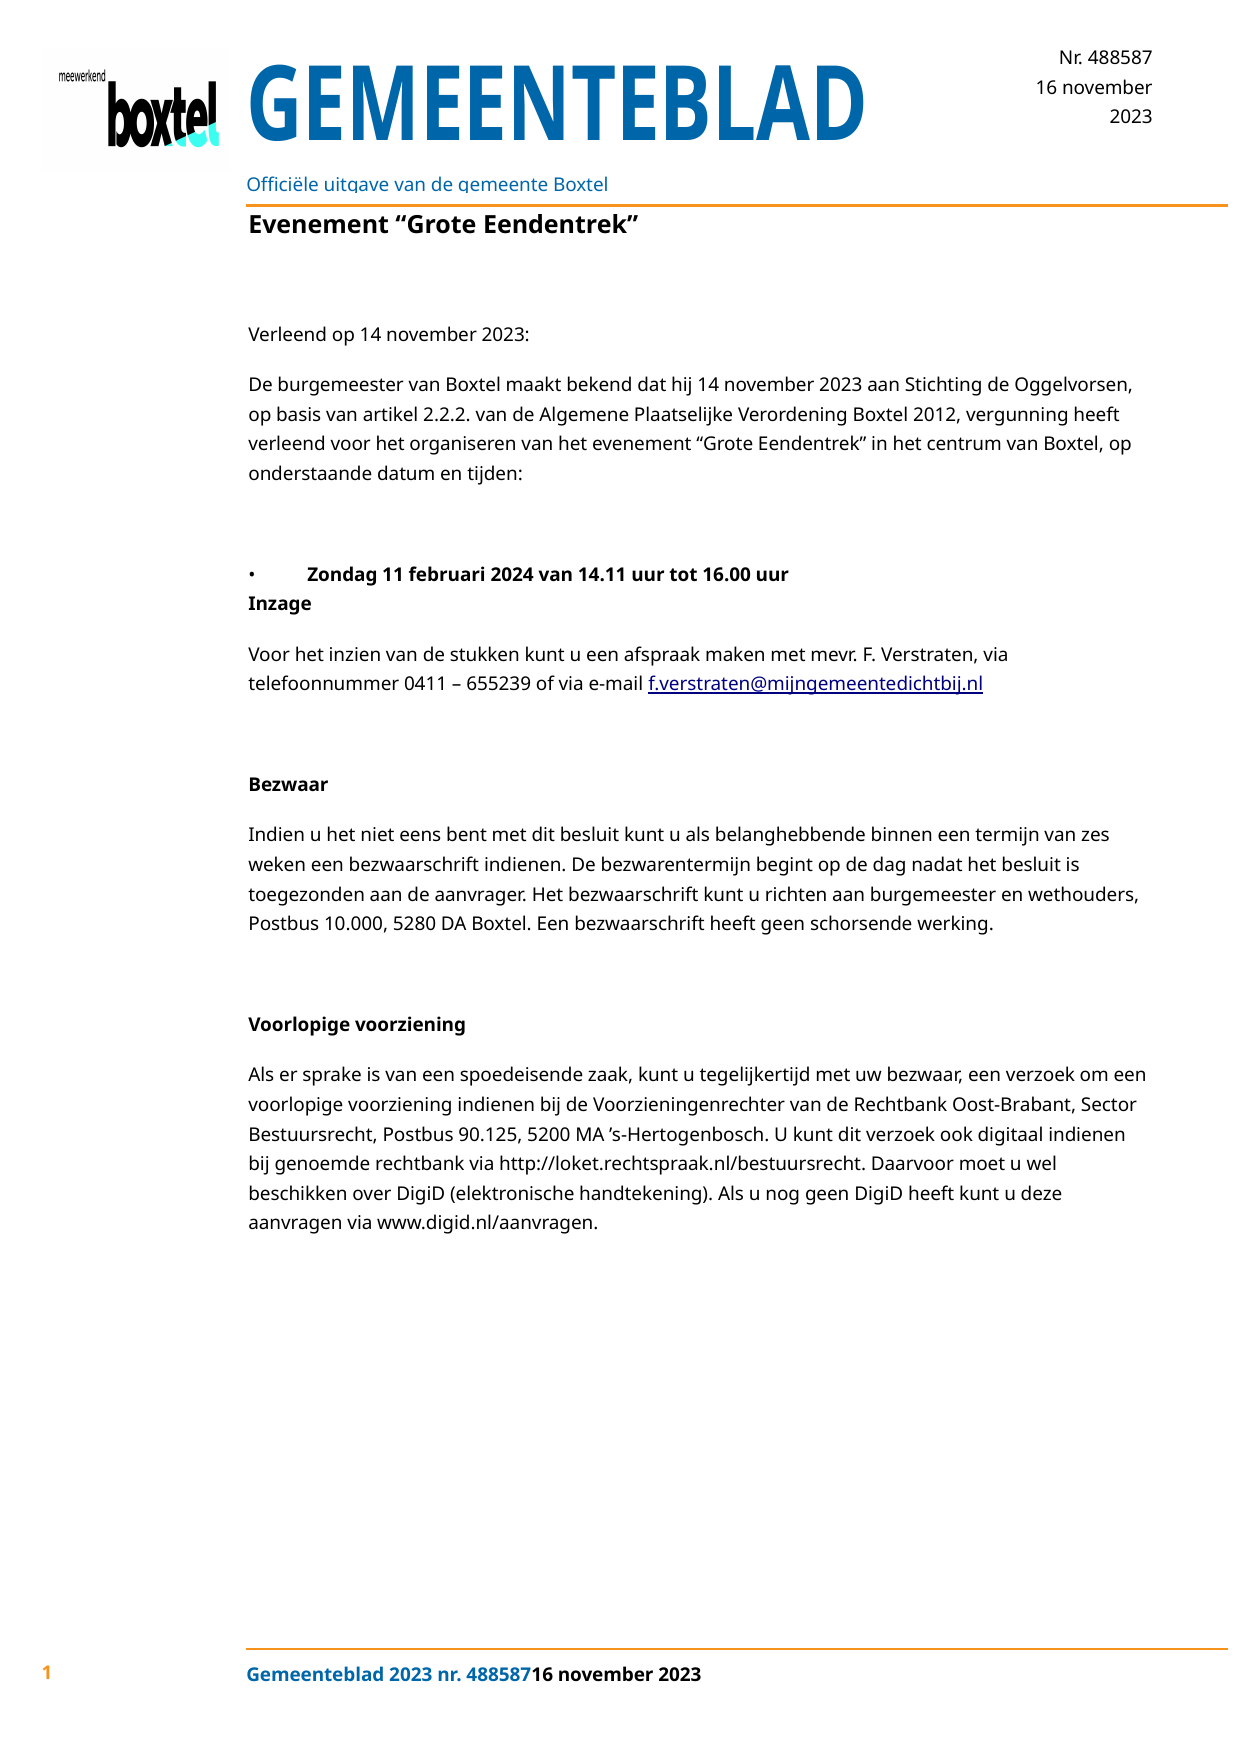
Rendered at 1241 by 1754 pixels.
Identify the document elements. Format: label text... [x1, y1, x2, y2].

text Voorlopige voorziening [248, 1011, 1152, 1037]
list Zondag 11 februari 2024 van 14.11 uur tot 16.00 uur [248, 561, 1152, 586]
text Evenement “Grote Eendentrek” [248, 207, 1152, 241]
picture [41, 47, 231, 172]
text Als er sprake is van een spoedeisende zaak, kunt u tegelijkertijd met uw bezwaar, een verzoek om een voorlopige voorziening indienen bij de Voorzieningenrechter van de Rechtbank Oost-Brabant, Sector Bestuursrecht, Postbus 90.125, 5200 MA ’s-Hertogenbosch. U kunt dit verzoek ook digitaal indienen bij genoemde rechtbank via http://loket.rechtspraak.nl/bestuursrecht. Daarvoor moet u wel beschikken over DigiD (elektronische handtekening). Als u nog geen DigiD heeft kunt u deze aanvragen via www.digid.nl/aanvragen. [248, 1062, 1152, 1235]
text Verleend op 14 november 2023: [248, 321, 1152, 346]
text De burgemeester van Boxtel maakt bekend dat hij 14 november 2023 aan Stichting de Oggelvorsen, op basis van artikel 2.2.2. van de Algemene Plaatselijke Verordening Boxtel 2012, vergunning heeft verleend voor het organiseren van het evenement “Grote Eendentrek” in het centrum van Boxtel, op onderstaande datum en tijden: [248, 371, 1152, 486]
text Voor het inzien van de stukken kunt u een afspraak maken met mevr. F. Verstraten, via telefoonnummer 0411 – 655239 of via e-mail f.verstraten@mijngemeentedichtbij.nl [248, 641, 1152, 696]
text Indien u het niet eens bent met dit besluit kunt u als belanghebbende binnen een termijn van zes weken een bezwaarschrift indienen. De bezwarentermijn begint op de dag nadat het besluit is toegezonden aan de aanvrager. Het bezwaarschrift kunt u richten aan burgemeester en wethouders, Postbus 10.000, 5280 DA Boxtel. Een bezwaarschrift heeft geen schorsende werking. [248, 822, 1152, 936]
text Inzage [248, 590, 1152, 616]
text Bezwaar [248, 771, 1152, 797]
